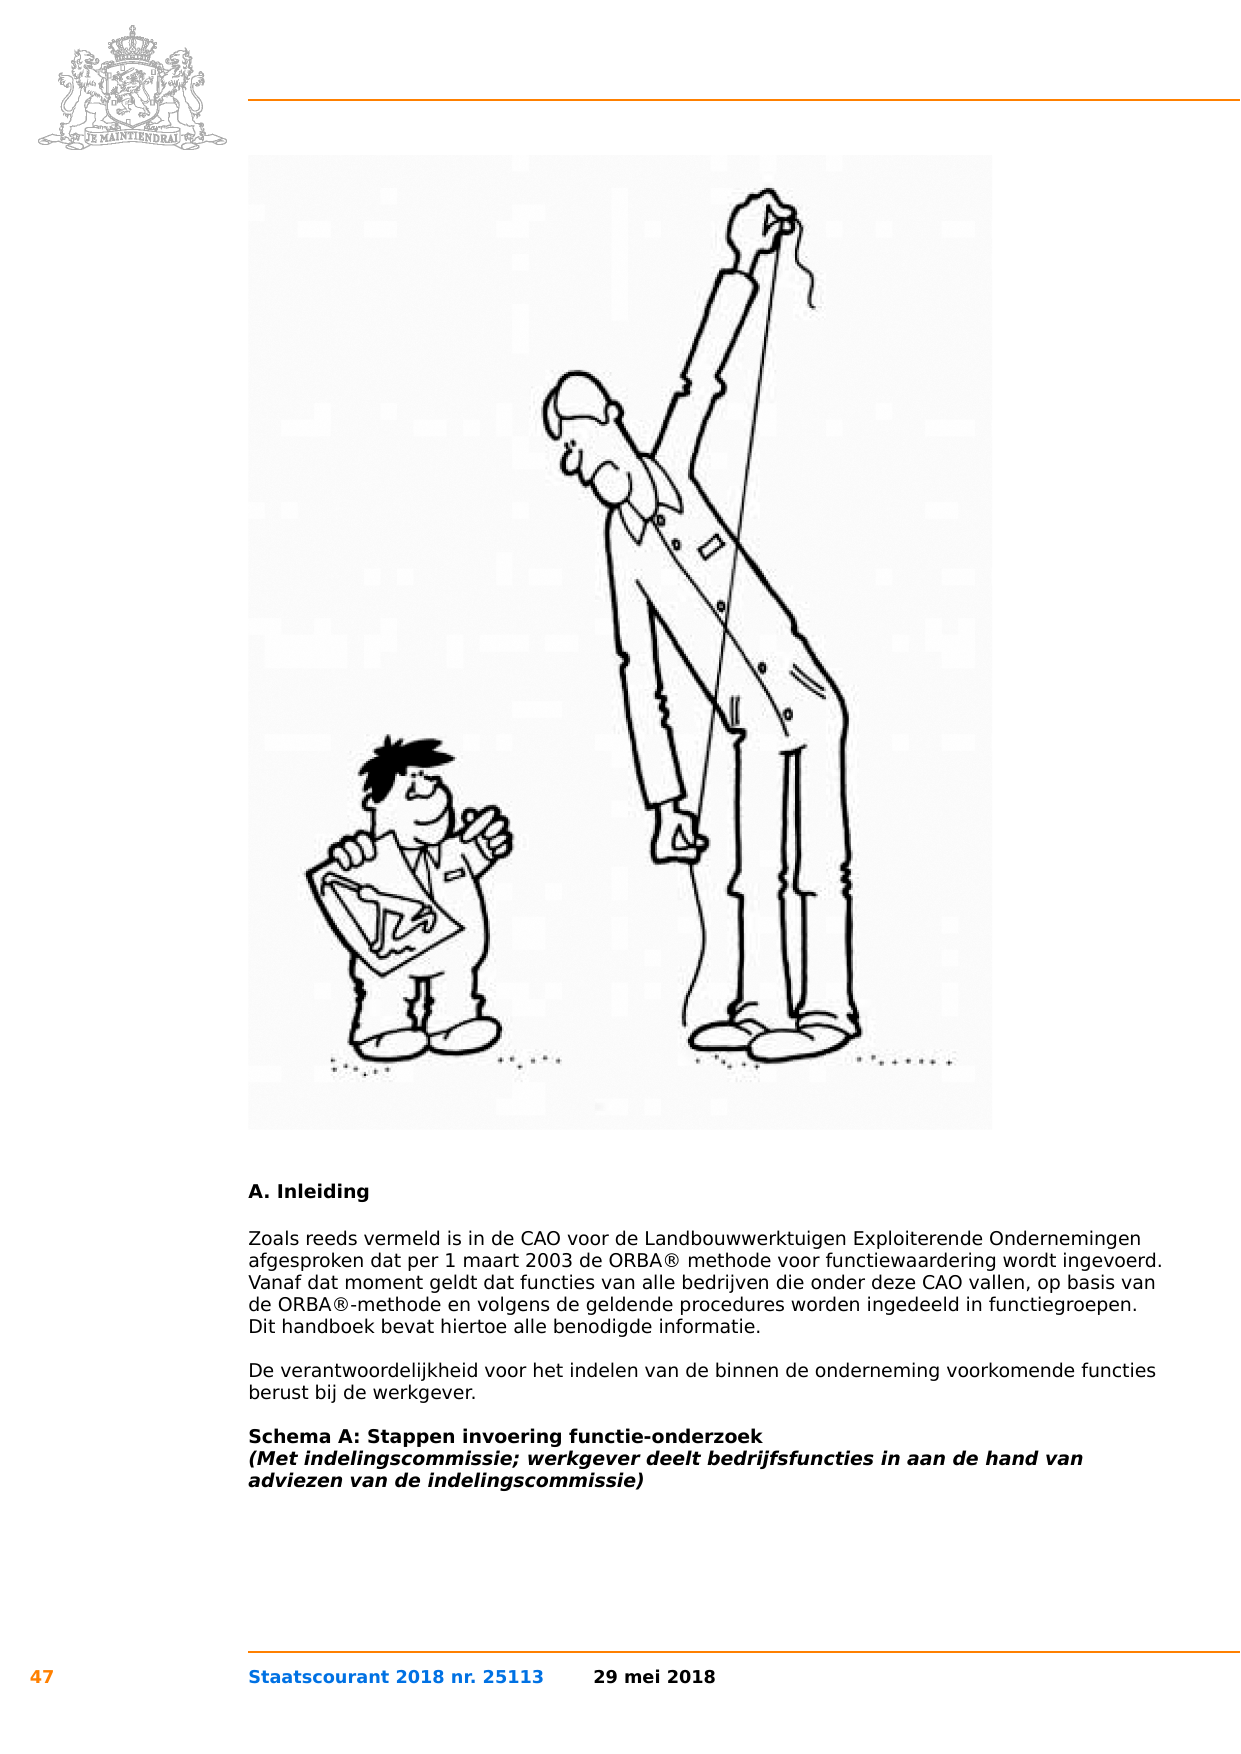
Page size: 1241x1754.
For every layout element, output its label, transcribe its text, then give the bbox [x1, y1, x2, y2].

picture [248, 155, 993, 1130]
text (Met indelingscommissie; werkgever deelt bedrijfsfuncties in aan de hand van adviezen van de indelingscommissie) [248, 1448, 1163, 1492]
subtitle A. Inleiding [248, 1181, 1163, 1203]
picture [38, 25, 227, 150]
text Zoals reeds vermeld is in de CAO voor de Landbouwwerktuigen Exploiterende Ondernemingen afgesproken dat per 1 maart 2003 de ORBA® methode voor functiewaardering wordt ingevoerd. Vanaf dat moment geldt dat functies van alle bedrijven die onder deze CAO vallen, op basis van de ORBA®-methode en volgens de geldende procedures worden ingedeeld in functiegroepen. Dit handboek bevat hiertoe alle benodigde informatie. [248, 1228, 1163, 1338]
text Schema A: Stappen invoering functie-onderzoek [248, 1426, 1163, 1448]
text De verantwoordelijkheid voor het indelen van de binnen de onderneming voorkomende functies berust bij de werkgever. [248, 1360, 1163, 1404]
